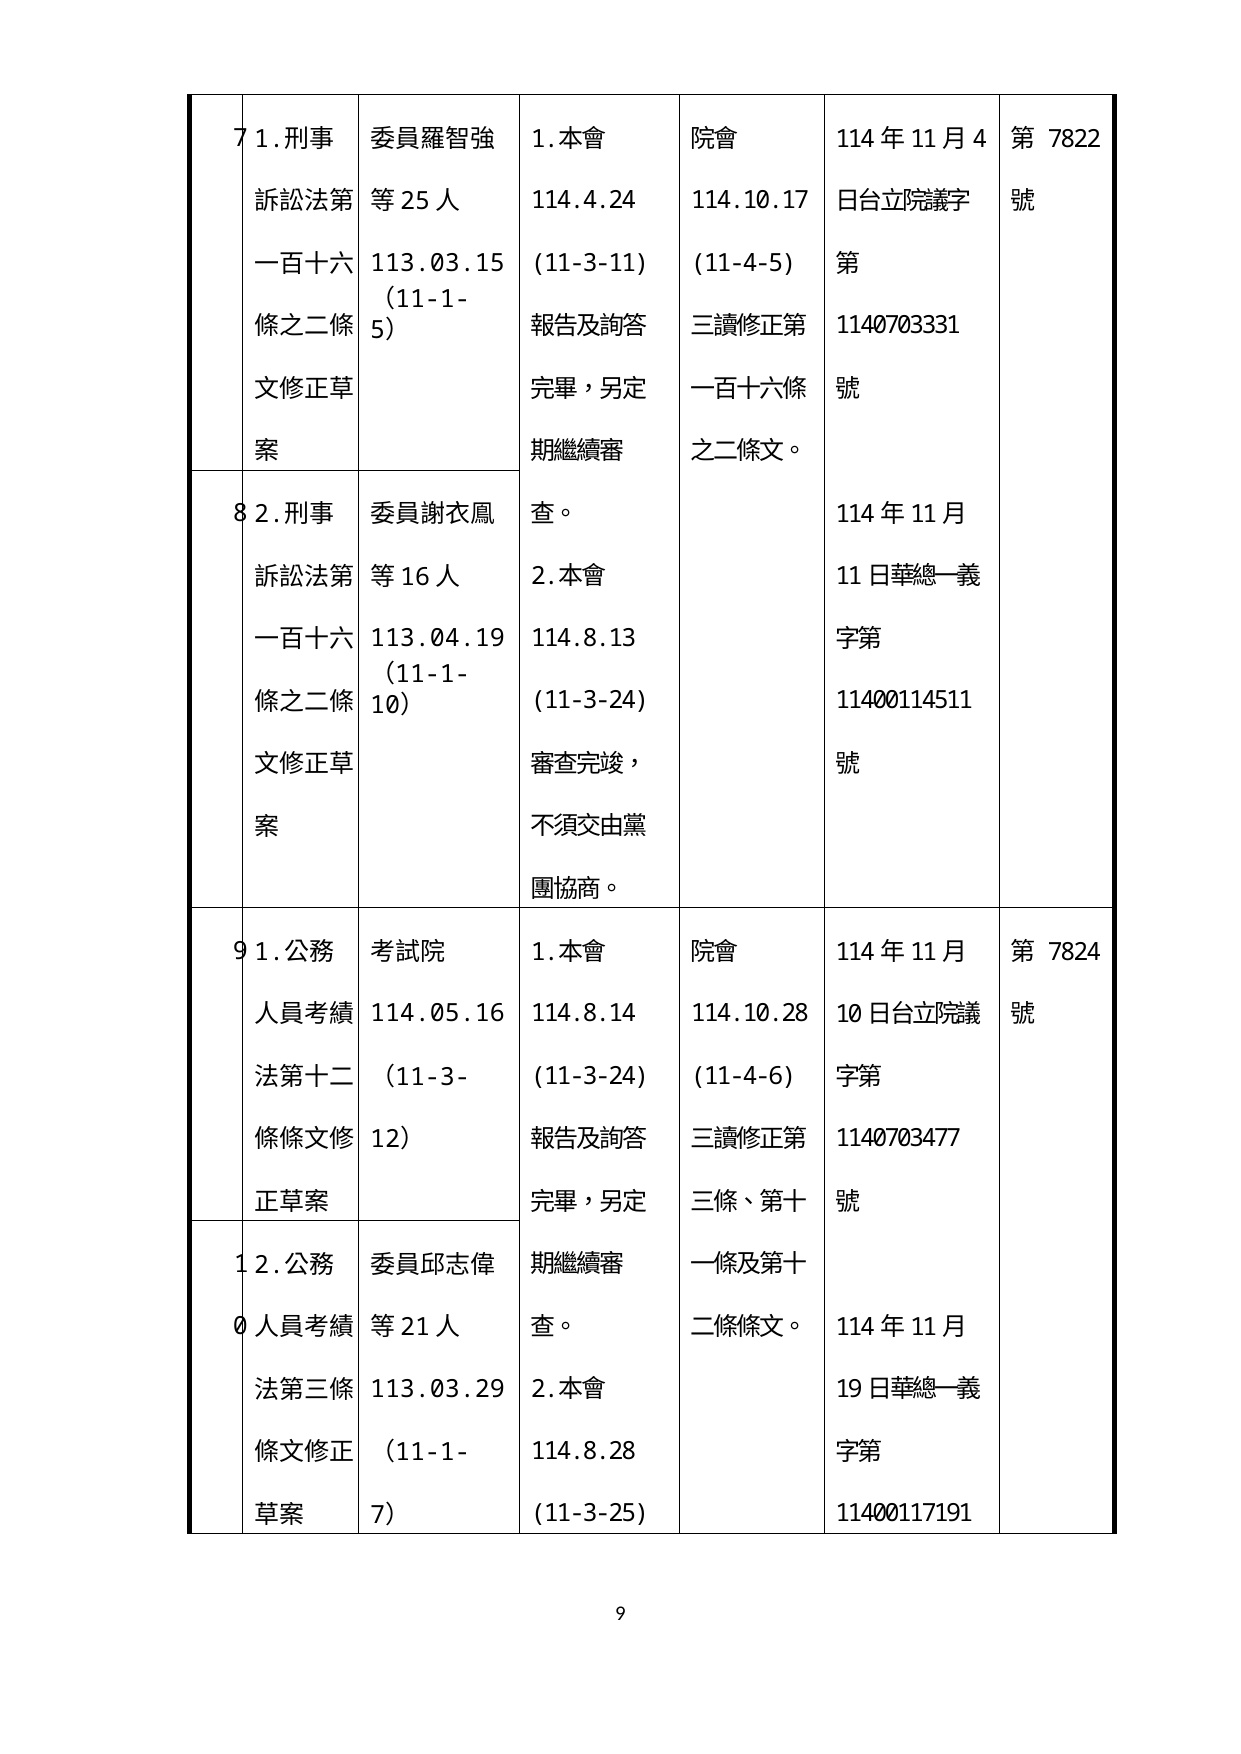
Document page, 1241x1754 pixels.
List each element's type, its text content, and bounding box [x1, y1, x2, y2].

table_cell 委員謝衣鳯 等16人 113.04.19 （11-1-10） [359, 471, 519, 907]
table_cell 委員邱志偉 等21人 113.03.29 （11-1-7） [359, 1221, 519, 1533]
table_cell 第7822號 [1000, 95, 1112, 907]
table_cell 1.刑事訴訟法第一百十六條之二條文修正草案 [243, 95, 358, 470]
table_cell [236, 1318, 241, 1328]
table_cell 114年11月4日台立院議字第1140703331號 114年11月11日華總一義字第11400114511號 [825, 95, 999, 907]
table_cell 院會 114.10.17 (11-4-5) 三讀修正第一百十六條之二條文。 [680, 95, 824, 907]
table_cell 第7824號 [1000, 908, 1112, 1533]
table_cell [192, 95, 242, 470]
table_cell 2.刑事訴訟法第一百十六條之二條文修正草案 [243, 471, 358, 907]
table_cell [237, 1323, 242, 1332]
table_cell 1.公務人員考績法第十二條條文修正草案 [243, 908, 358, 1220]
table_cell [192, 908, 242, 1220]
table_cell 114年11月10日台立院議字第1140703477號 114年11月19日華總一義字第11400117191 [825, 908, 999, 1533]
table_cell [192, 1221, 242, 1533]
table_cell 2.公務人員考績法第三條條文修正草案 [243, 1221, 358, 1533]
table_cell 考試院 114.05.16 （11-3-12） [359, 908, 519, 1220]
table_cell [192, 471, 242, 907]
table_cell 1.本會 114.8.14 (11-3-24)報告及詢答完畢，另定期繼續審查。 2.本會 114.8.28 (11-3-25) [520, 908, 679, 1533]
table_cell 1.本會 114.4.24 (11-3-11)報告及詢答完畢，另定期繼續審查。 2.本會 114.8.13 (11-3-24)審查完竣，不須交由黨團協商。 [520, 95, 679, 907]
table_cell 院會 114.10.28 (11-4-6) 三讀修正第三條、第十一條及第十二條條文。 [680, 908, 824, 1533]
table_cell 委員羅智強 等25人 113.03.15 （11-1-5） [359, 95, 519, 470]
table_cell [236, 943, 242, 951]
